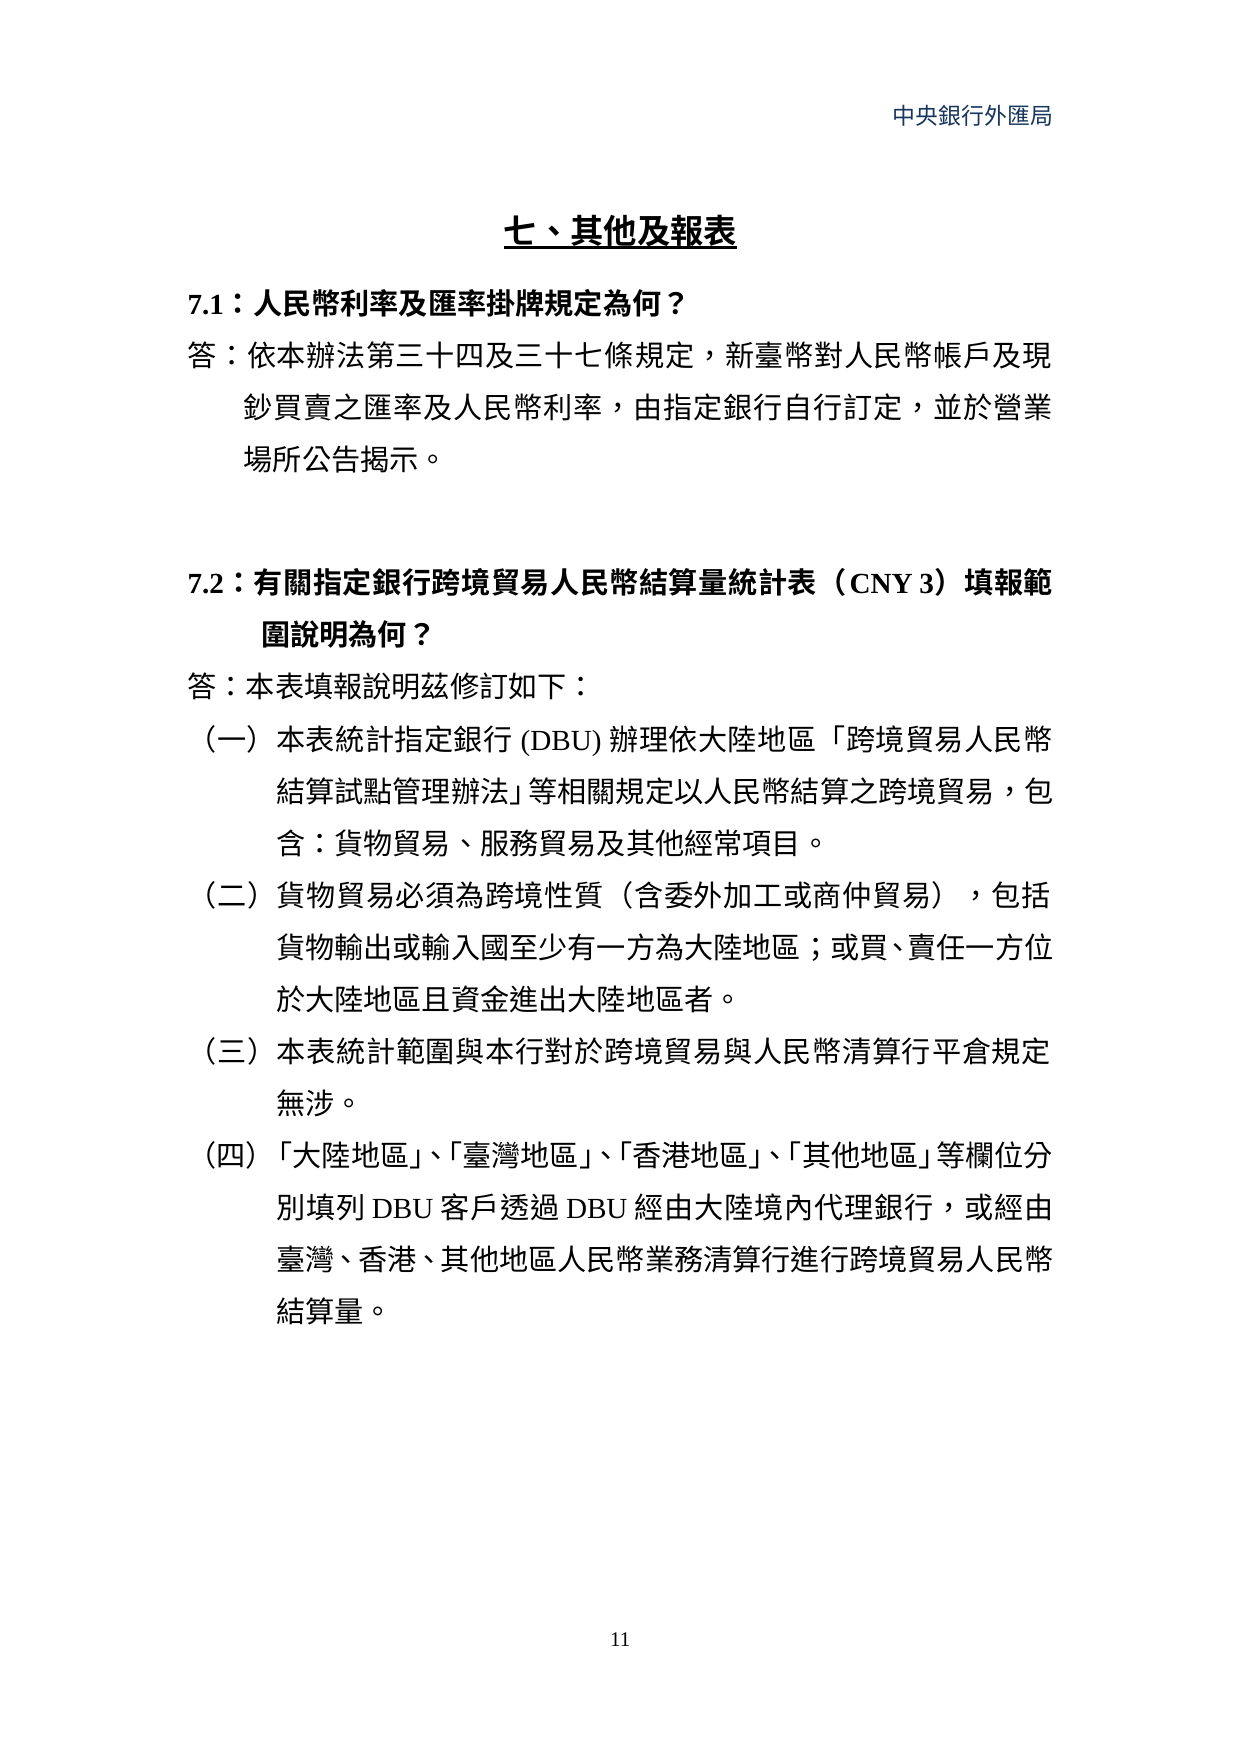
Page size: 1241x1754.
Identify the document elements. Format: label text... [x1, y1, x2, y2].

text （四）「大陸地區」、「臺灣地區」、「香港地區」、「其他地區」等欄位分別填列DBU客戶透過DBU經由大陸境內代理銀行，或經由臺灣、香港、其他地區人民幣業務清算行進行跨境貿易人民幣結算量。 [187, 1125, 1053, 1333]
text （二）貨物貿易必須為跨境性質（含委外加工或商仲貿易），包括貨物輸出或輸入國至少有一方為大陸地區；或買、賣任一方位於大陸地區且資金進出大陸地區者。 [187, 864, 1053, 1021]
text 7.1：人民幣利率及匯率掛牌規定為何？ [187, 273, 1053, 325]
text 答：本表填報說明茲修訂如下： [187, 656, 1053, 708]
text 答：依本辦法第三十四及三十七條規定，新臺幣對人民幣帳戶及現鈔買賣之匯率及人民幣利率，由指定銀行自行訂定，並於營業場所公告揭示。 [187, 325, 1053, 481]
text 七、其他及報表 [187, 202, 1053, 254]
text 7.2：有關指定銀行跨境貿易人民幣結算量統計表（CNY 3）填報範圍說明為何？ [187, 552, 1053, 656]
text （一）本表統計指定銀行 (DBU) 辦理依大陸地區「跨境貿易人民幣結算試點管理辦法」等相關規定以人民幣結算之跨境貿易，包含：貨物貿易、服務貿易及其他經常項目。 [187, 708, 1053, 864]
text （三）本表統計範圍與本行對於跨境貿易與人民幣清算行平倉規定無涉。 [187, 1021, 1053, 1125]
